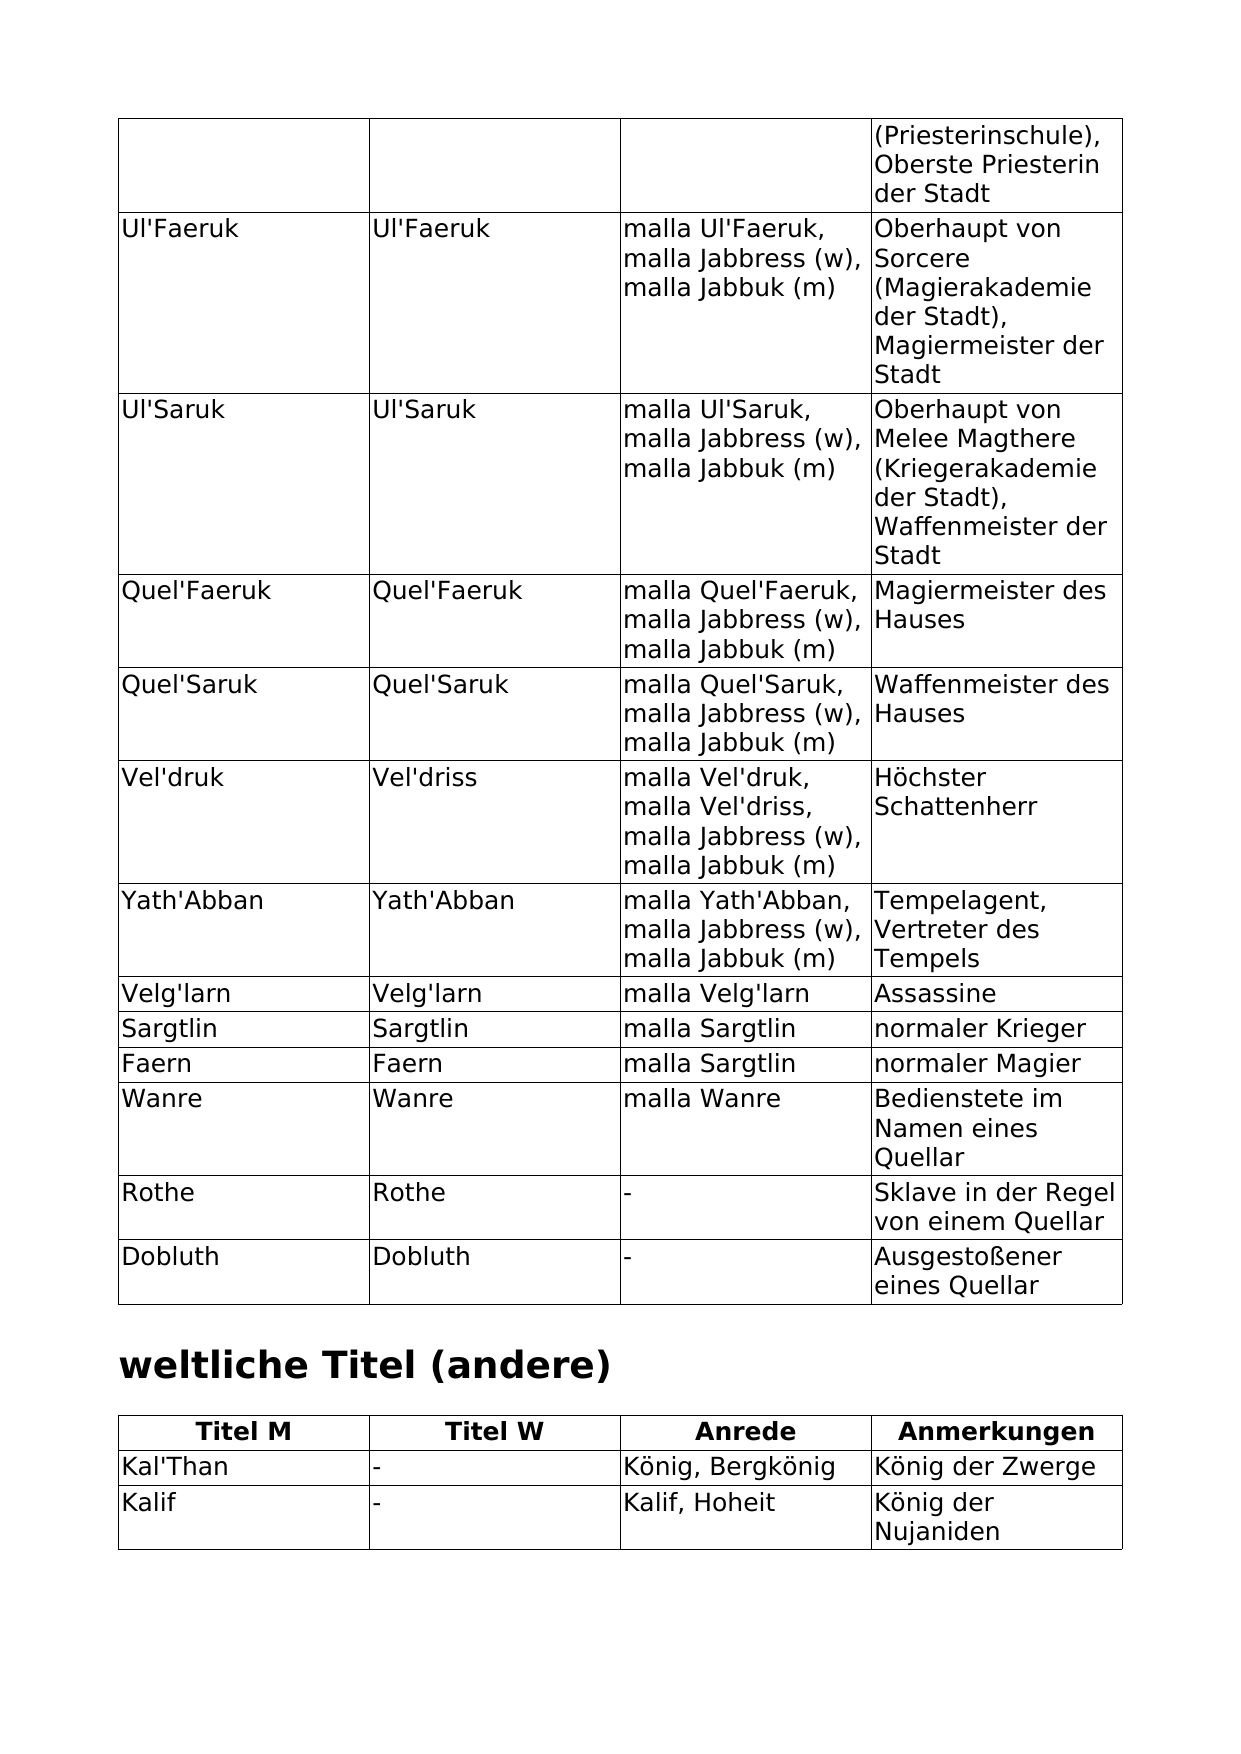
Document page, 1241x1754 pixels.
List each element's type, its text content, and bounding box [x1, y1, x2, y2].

table_cell Magiermeister des Hauses [872, 575, 1122, 667]
table_cell Yath'Abban [119, 884, 369, 976]
table_cell Kalif [119, 1486, 369, 1549]
table_cell malla Vel'druk, malla Vel'driss, malla Jabbress (w), malla Jabbuk (m) [621, 761, 871, 883]
table_cell Rothe [119, 1176, 369, 1239]
table_cell malla Wanre [621, 1083, 871, 1175]
table_cell Ul'Faeruk [119, 213, 369, 392]
table_cell - [621, 1240, 871, 1304]
table_cell Kalif, Hoheit [621, 1486, 871, 1549]
subtitle weltliche Titel (andere) [118, 1343, 1122, 1387]
table_cell Rothe [370, 1176, 620, 1239]
table_header Titel W [370, 1416, 620, 1449]
table_cell Quel'Faeruk [119, 575, 369, 667]
table_cell Ul'Faeruk [370, 213, 620, 392]
table_header Anmerkungen [872, 1416, 1122, 1449]
table_cell Bedienstete im Namen eines Quellar [872, 1083, 1122, 1175]
table_cell Velg'larn [119, 977, 369, 1011]
table_cell Sargtlin [370, 1012, 620, 1047]
table_cell - [370, 1486, 620, 1549]
table_cell Oberhaupt von Sorcere (Magierakademie der Stadt), Magiermeister der Stadt [872, 213, 1122, 392]
table_cell malla Sargtlin [621, 1048, 871, 1082]
table_cell Velg'larn [370, 977, 620, 1011]
table_cell malla Velg'larn [621, 977, 871, 1011]
table_cell Vel'druk [119, 761, 369, 883]
table_cell Ul'Saruk [119, 394, 369, 573]
table_cell Dobluth [370, 1240, 620, 1304]
table_cell malla Ul'Saruk, malla Jabbress (w), malla Jabbuk (m) [621, 394, 871, 573]
table_cell Vel'driss [370, 761, 620, 883]
table_cell Yath'Abban [370, 884, 620, 976]
table_cell König, Bergkönig [621, 1451, 871, 1485]
table_cell - [119, 119, 369, 212]
table_cell - [621, 1176, 871, 1239]
table_cell malla Ul'Faeruk, malla Jabbress (w), malla Jabbuk (m) [621, 213, 871, 392]
table_cell Sklave in der Regel von einem Quellar [872, 1176, 1122, 1239]
table_cell Kal'Than [119, 1451, 369, 1485]
table_cell Quel'Faeruk [370, 575, 620, 667]
table_cell Dobluth [119, 1240, 369, 1304]
table_cell Tempelagent, Vertreter des Tempels [872, 884, 1122, 976]
table_cell Ul'Saruk [370, 394, 620, 573]
table_cell Wanre [119, 1083, 369, 1175]
table_cell Waffenmeister des Hauses [872, 668, 1122, 760]
table_header Anrede [621, 1416, 871, 1449]
table_cell Oberhaupt von Melee Magthere (Kriegerakademie der Stadt), Waffenmeister der Stadt [872, 394, 1122, 573]
table_cell Assassine [872, 977, 1122, 1011]
table_cell Faern [370, 1048, 620, 1082]
table_cell malla Quel'Saruk, malla Jabbress (w), malla Jabbuk (m) [621, 668, 871, 760]
table_cell (Priesterinschule), Oberste Priesterin der Stadt [872, 119, 1122, 212]
table_cell König der Zwerge [872, 1451, 1122, 1485]
table_cell [621, 119, 871, 212]
table_header Titel M [119, 1416, 369, 1449]
table_cell malla Sargtlin [621, 1012, 871, 1047]
table_cell Ausgestoßener eines Quellar [872, 1240, 1122, 1304]
table_cell Faern [119, 1048, 369, 1082]
table_cell - [370, 1451, 620, 1485]
table_cell Höchster Schattenherr [872, 761, 1122, 883]
table_cell normaler Krieger [872, 1012, 1122, 1047]
table_cell Quel'Saruk [370, 668, 620, 760]
table_cell König der Nujaniden [872, 1486, 1122, 1549]
table_cell Quel'Saruk [119, 668, 369, 760]
table_cell malla Yath'Abban, malla Jabbress (w), malla Jabbuk (m) [621, 884, 871, 976]
table_cell Wanre [370, 1083, 620, 1175]
table_cell [370, 119, 620, 212]
table_cell normaler Magier [872, 1048, 1122, 1082]
table_cell malla Quel'Faeruk, malla Jabbress (w), malla Jabbuk (m) [621, 575, 871, 667]
table_cell Sargtlin [119, 1012, 369, 1047]
